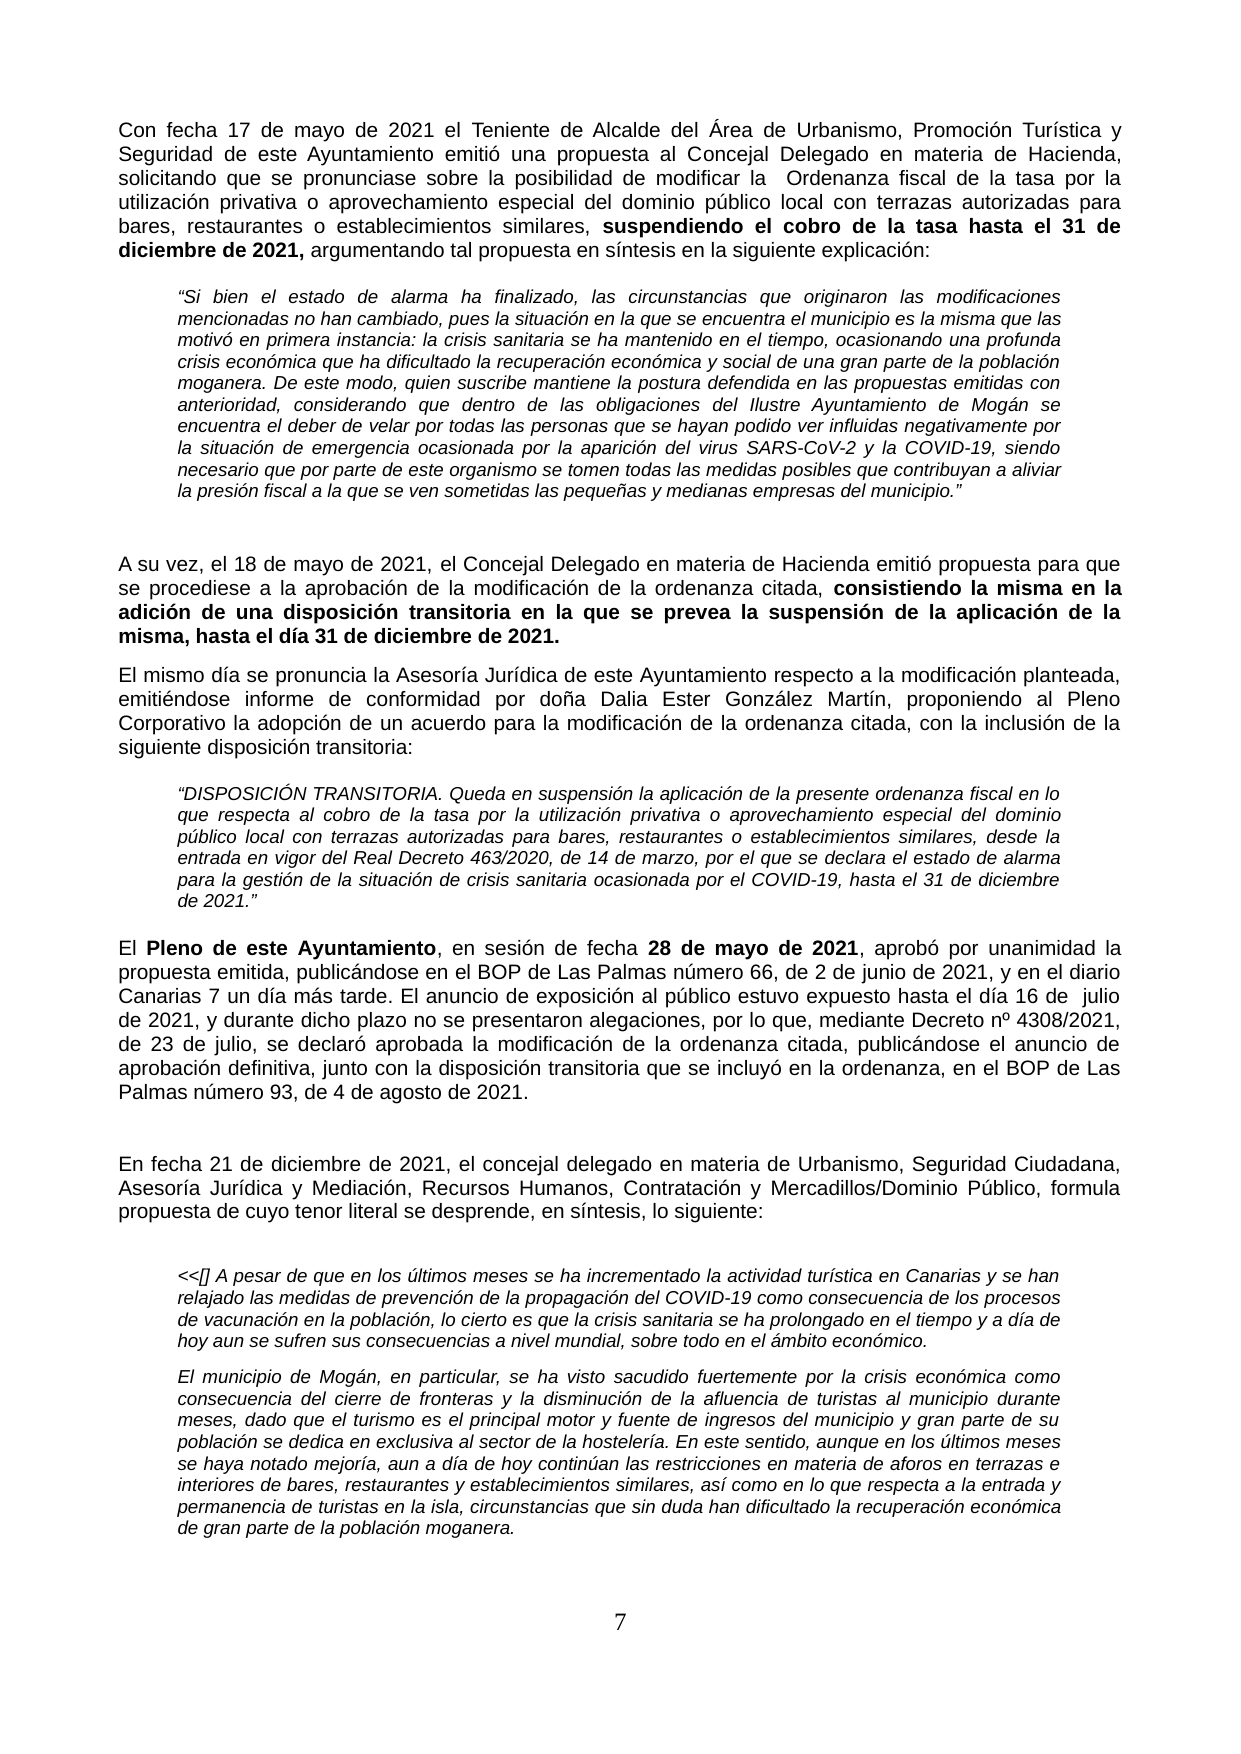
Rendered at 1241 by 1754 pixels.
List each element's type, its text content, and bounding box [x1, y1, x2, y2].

text Con fecha 17 de mayo de 2021 el Teniente de Alcalde del Área de Urbanismo, Promoción Turística y Seguridad de este Ayuntamiento emitió una propuesta al Concejal Delegado en materia de Hacienda, solicitando que se pronunciase sobre la posibilidad de modificar la Ordenanza fiscal de la tasa por la utilización privativa o aprovechamiento especial del dominio público local con terrazas autorizadas para bares, restaurantes o establecimientos similares, suspendiendo el cobro de la tasa hasta el 31 de diciembre de 2021, argumentando tal propuesta en síntesis en la siguiente explicación: [118, 118, 1122, 262]
text A su vez, el 18 de mayo de 2021, el Concejal Delegado en materia de Hacienda emitió propuesta para que se procediese a la aprobación de la modificación de la ordenanza citada, consistiendo la misma en la adición de una disposición transitoria en la que se prevea la suspensión de la aplicación de la misma, hasta el día 31 de diciembre de 2021. [118, 552, 1122, 648]
text “DISPOSICIÓN TRANSITORIA. Queda en suspensión la aplicación de la presente ordenanza fiscal en lo que respecta al cobro de la tasa por la utilización privativa o aprovechamiento especial del dominio público local con terrazas autorizadas para bares, restaurantes o establecimientos similares, desde la entrada en vigor del Real Decreto 463/2020, de 14 de marzo, por el que se declara el estado de alarma para la gestión de la situación de crisis sanitaria ocasionada por el COVID-19, hasta el 31 de diciembre de 2021.” [177, 782, 1063, 912]
text En fecha 21 de diciembre de 2021, el concejal delegado en materia de Urbanismo, Seguridad Ciudadana, Asesoría Jurídica y Mediación, Recursos Humanos, Contratación y Mercadillos/Dominio Público, formula propuesta de cuyo tenor literal se desprende, en síntesis, lo siguiente: [118, 1151, 1122, 1223]
text El municipio de Mogán, en particular, se ha visto sacudido fuertemente por la crisis económica como consecuencia del cierre de fronteras y la disminución de la afluencia de turistas al municipio durante meses, dado que el turismo es el principal motor y fuente de ingresos del municipio y gran parte de su población se dedica en exclusiva al sector de la hostelería. En este sentido, aunque en los últimos meses se haya notado mejoría, aun a día de hoy continúan las restricciones en materia de aforos en terrazas e interiores de bares, restaurantes y establecimientos similares, así como en lo que respecta a la entrada y permanencia de turistas en la isla, circunstancias que sin duda han dificultado la recuperación económica de gran parte de la población moganera. [177, 1366, 1063, 1539]
text El Pleno de este Ayuntamiento, en sesión de fecha 28 de mayo de 2021, aprobó por unanimidad la propuesta emitida, publicándose en el BOP de Las Palmas número 66, de 2 de junio de 2021, y en el diario Canarias 7 un día más tarde. El anuncio de exposición al público estuvo expuesto hasta el día 16 de julio de 2021, y durante dicho plazo no se presentaron alegaciones, por lo que, mediante Decreto nº 4308/2021, de 23 de julio, se declaró aprobada la modificación de la ordenanza citada, publicándose el anuncio de aprobación definitiva, junto con la disposición transitoria que se incluyó en la ordenanza, en el BOP de Las Palmas número 93, de 4 de agosto de 2021. [118, 936, 1122, 1103]
text “Si bien el estado de alarma ha finalizado, las circunstancias que originaron las modificaciones mencionadas no han cambiado, pues la situación en la que se encuentra el municipio es la misma que las motivó en primera instancia: la crisis sanitaria se ha mantenido en el tiempo, ocasionando una profunda crisis económica que ha dificultado la recuperación económica y social de una gran parte de la población moganera. De este modo, quien suscribe mantiene la postura defendida en las propuestas emitidas con anterioridad, considerando que dentro de las obligaciones del Ilustre Ayuntamiento de Mogán se encuentra el deber de velar por todas las personas que se hayan podido ver influidas negativamente por la situación de emergencia ocasionada por la aparición del virus SARS-CoV-2 y la COVID-19, siendo necesario que por parte de este organismo se tomen todas las medidas posibles que contribuyan a aliviar la presión fiscal a la que se ven sometidas las pequeñas y medianas empresas del municipio.” [177, 286, 1063, 501]
text El mismo día se pronuncia la Asesoría Jurídica de este Ayuntamiento respecto a la modificación planteada, emitiéndose informe de conformidad por doña Dalia Ester González Martín, proponiendo al Pleno Corporativo la adopción de un acuerdo para la modificación de la ordenanza citada, con la inclusión de la siguiente disposición transitoria: [118, 663, 1122, 758]
text <<[] A pesar de que en los últimos meses se ha incrementado la actividad turística en Canarias y se han relajado las medidas de prevención de la propagación del COVID-19 como consecuencia de los procesos de vacunación en la población, lo cierto es que la crisis sanitaria se ha prolongado en el tiempo y a día de hoy aun se sufren sus consecuencias a nivel mundial, sobre todo en el ámbito económico. [177, 1265, 1063, 1352]
